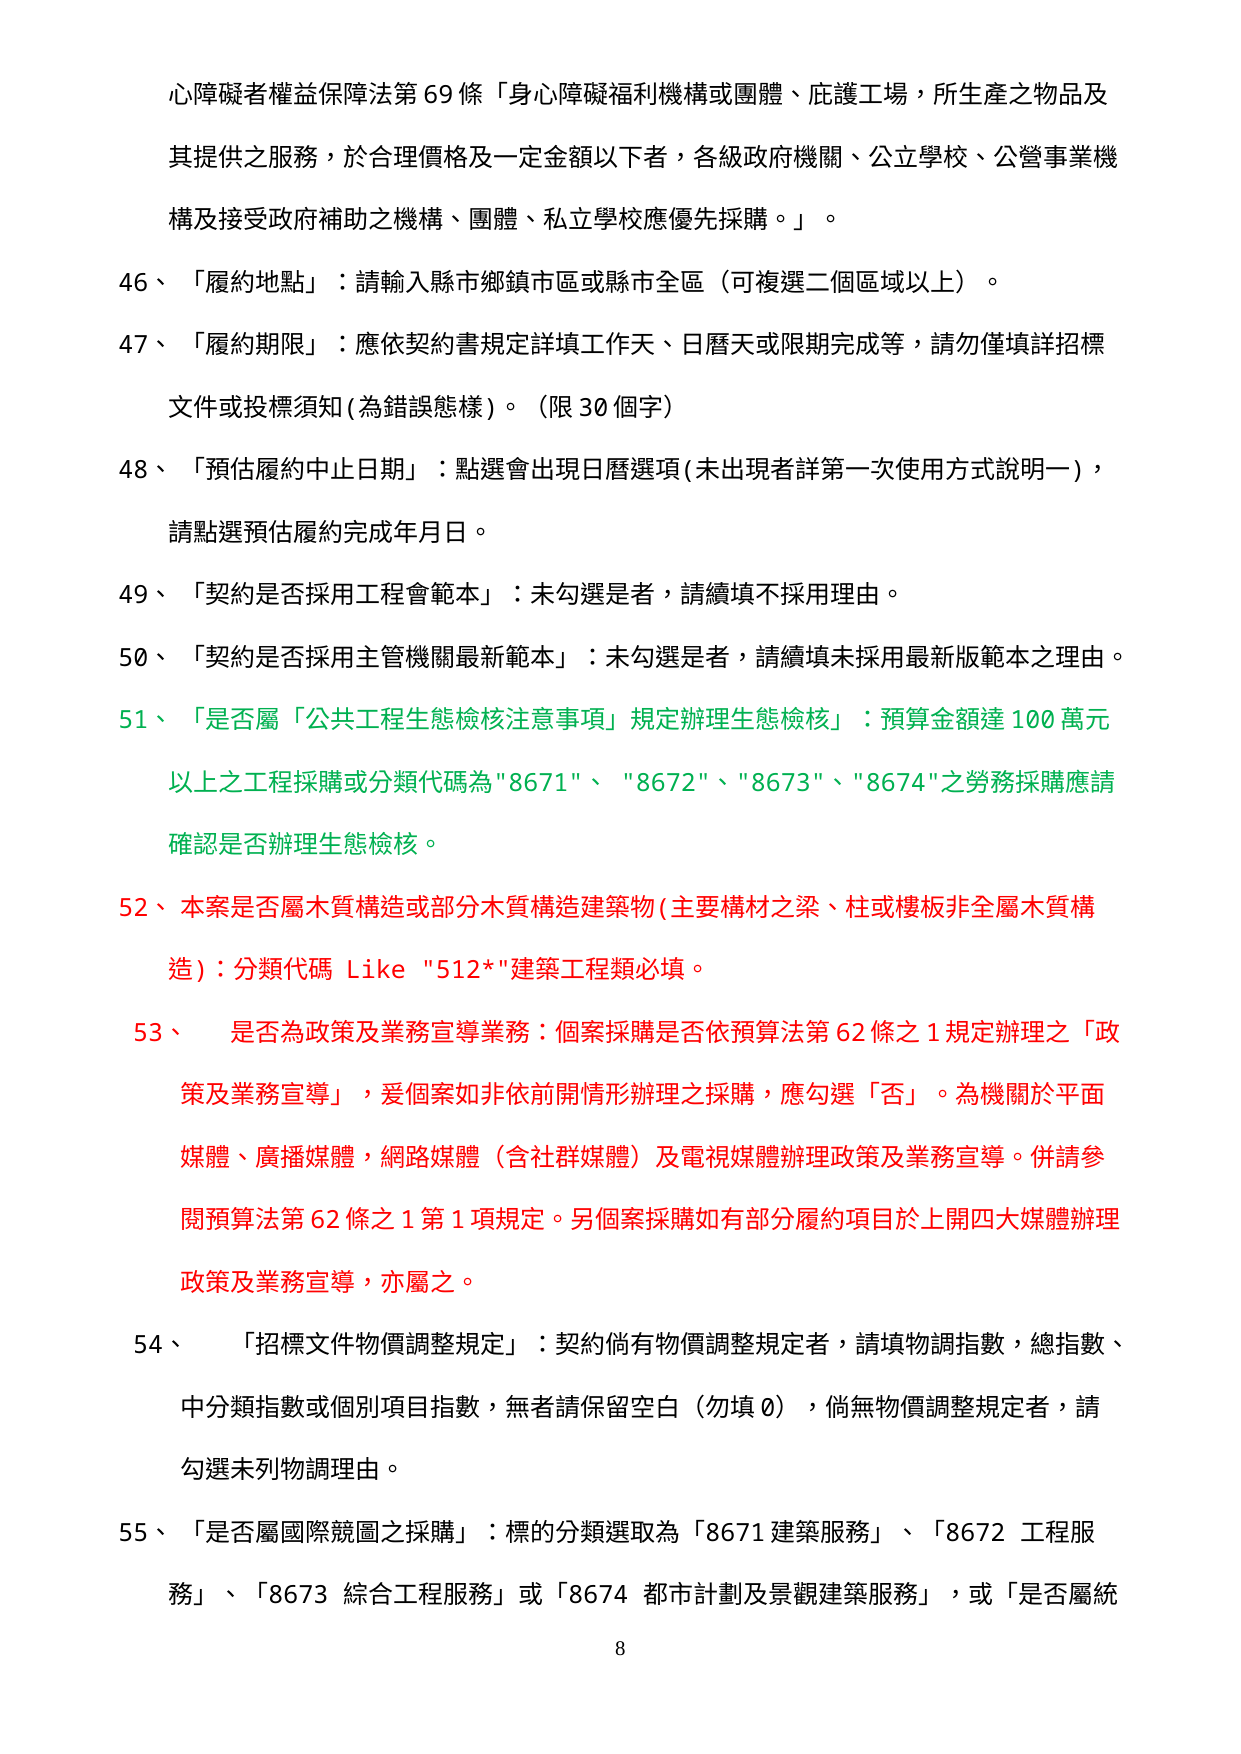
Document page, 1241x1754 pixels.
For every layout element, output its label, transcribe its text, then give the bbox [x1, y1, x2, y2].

list 「履約地點」：請輸入縣市鄉鎮市區或縣市全區（可複選二個區域以上）。 [118, 239, 1122, 301]
list 「是否屬國際競圖之採購」：標的分類選取為「8671建築服務」、「8672 工程服務」、「8673 綜合工程服務」或「8674 都市計劃及景觀建築服務」，或「是否屬統 [118, 1489, 1122, 1614]
list 「是否屬「公共工程生態檢核注意事項」規定辦理生態檢核」：預算金額達100萬元以上之工程採購或分類代碼為"8671"、 "8672"、"8673"、"8674"之勞務採購應請確認是否辦理生態檢核。 [118, 676, 1122, 864]
list 「履約期限」：應依契約書規定詳填工作天、日曆天或限期完成等，請勿僅填詳招標文件或投標須知(為錯誤態樣)。（限30個字） [118, 301, 1122, 426]
list 「招標文件物價調整規定」：契約倘有物價調整規定者，請填物調指數，總指數、中分類指數或個別項目指數，無者請保留空白（勿填0），倘無物價調整規定者，請勾選未列物調理由。 [133, 1301, 1122, 1489]
list 本案是否屬木質構造或部分木質構造建築物(主要構材之梁、柱或樓板非全屬木質構造)：分類代碼 Like "512*"建築工程類必填。 [118, 864, 1122, 989]
list 心障礙者權益保障法第69條「身心障礙福利機構或團體、庇護工場，所生產之物品及其提供之服務，於合理價格及一定金額以下者，各級政府機關、公立學校、公營事業機構及接受政府補助之機構、團體、私立學校應優先採購。」。 [118, 51, 1122, 239]
list 「契約是否採用工程會範本」：未勾選是者，請續填不採用理由。 [118, 551, 1122, 614]
list 是否為政策及業務宣導業務：個案採購是否依預算法第62條之1規定辦理之「政策及業務宣導」，爰個案如非依前開情形辦理之採購，應勾選「否」。為機關於平面媒體、廣播媒體，網路媒體（含社群媒體）及電視媒體辦理政策及業務宣導。併請參閱預算法第62條之1第1項規定。另個案採購如有部分履約項目於上開四大媒體辦理政策及業務宣導，亦屬之。 [133, 989, 1122, 1301]
list 「預估履約中止日期」：點選會出現日曆選項(未出現者詳第一次使用方式說明一)，請點選預估履約完成年月日。 [118, 426, 1122, 551]
list 「契約是否採用主管機關最新範本」：未勾選是者，請續填未採用最新版範本之理由。 [118, 614, 1122, 676]
